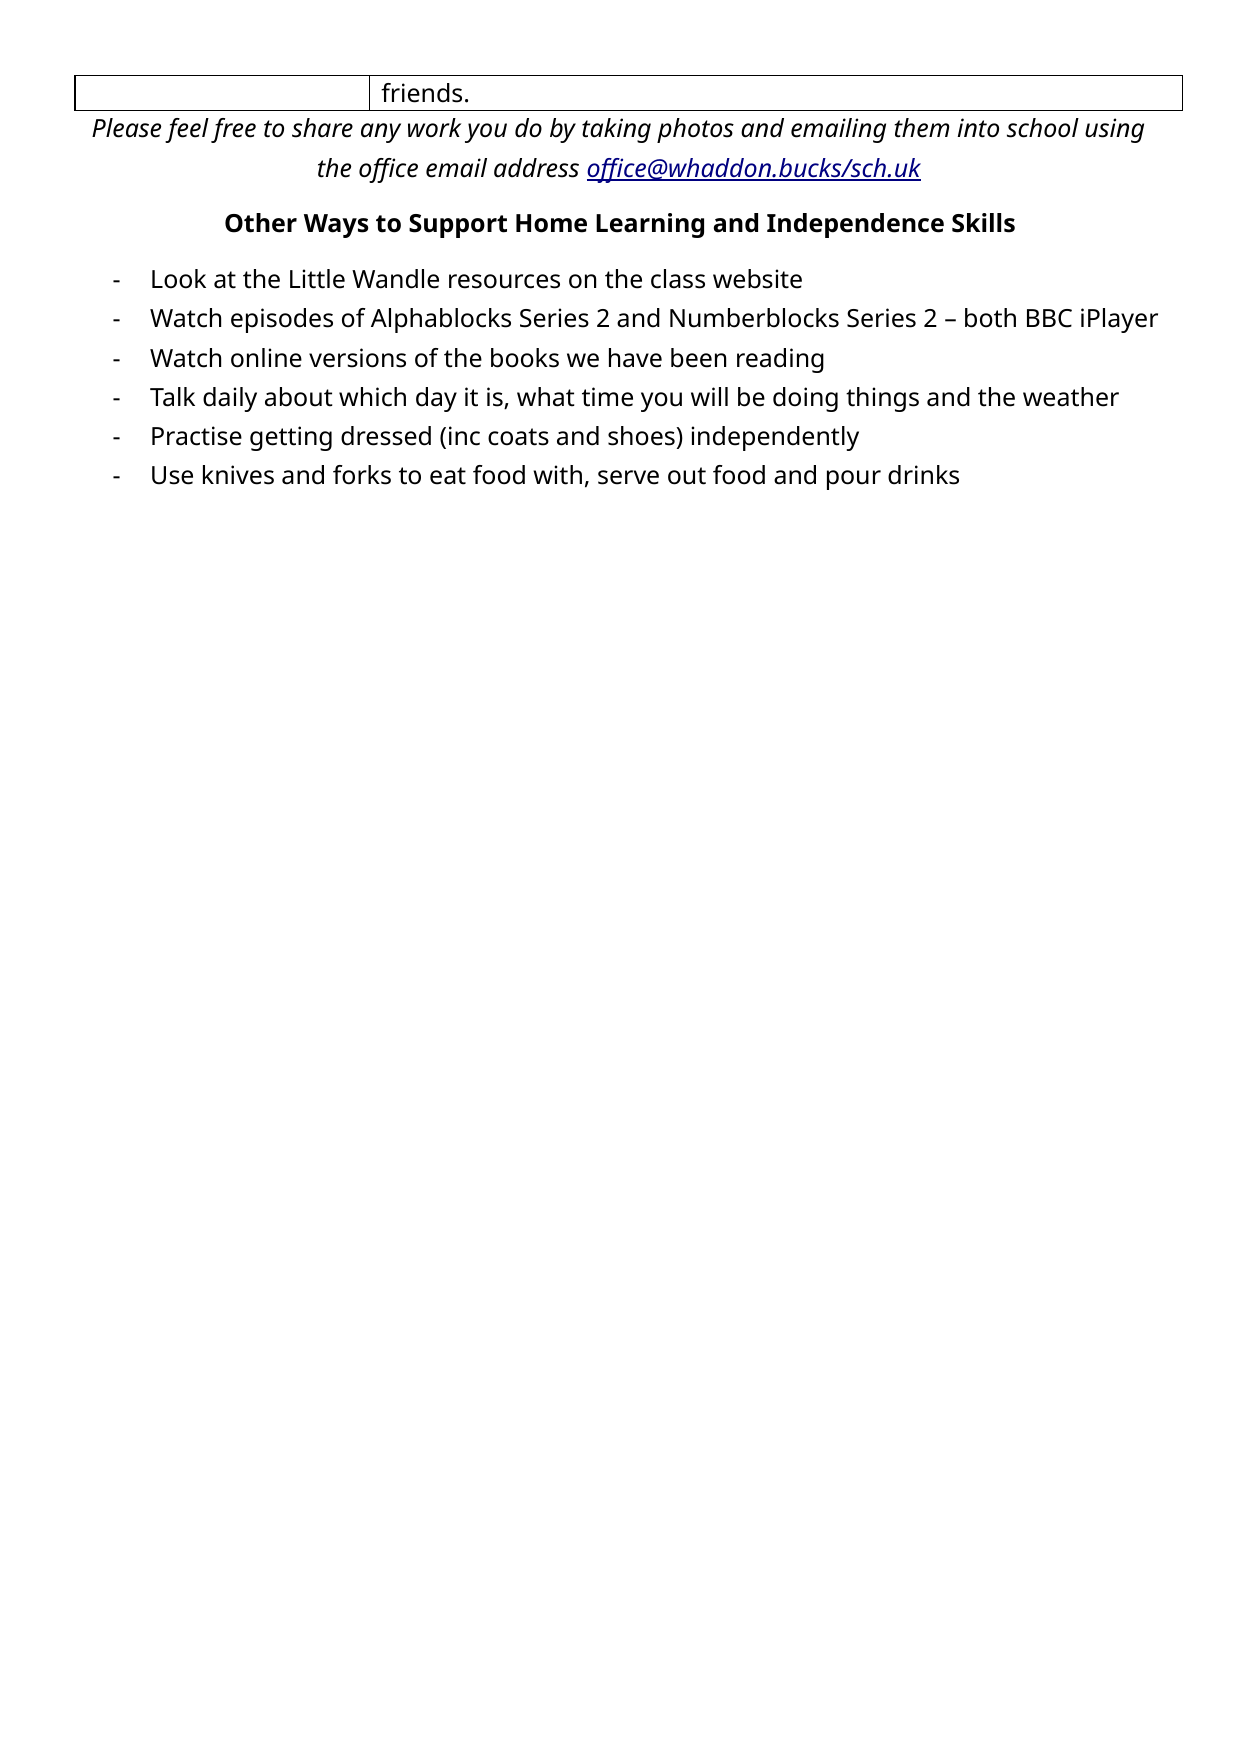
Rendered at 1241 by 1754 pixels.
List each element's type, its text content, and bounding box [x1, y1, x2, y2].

list Practise getting dressed (inc coats and shoes) independently [112, 419, 1165, 453]
list Look at the Little Wandle resources on the class website [112, 262, 1165, 296]
text Other Ways to Support Home Learning and Independence Skills [75, 206, 1165, 240]
text Please feel free to share any work you do by taking photos and emailing them into school using the office email address office@whaddon.bucks/sch.uk [75, 111, 1165, 184]
table_cell [76, 76, 369, 110]
list Talk daily about which day it is, what time you will be doing things and the weather [112, 379, 1165, 413]
list Watch episodes of Alphablocks Series 2 and Numberblocks Series 2 – both BBC iPlayer [112, 301, 1165, 335]
table_cell friends. [370, 76, 1182, 110]
list Watch online versions of the books we have been reading [112, 340, 1165, 374]
list Use knives and forks to eat food with, serve out food and pour drinks [112, 458, 1165, 492]
